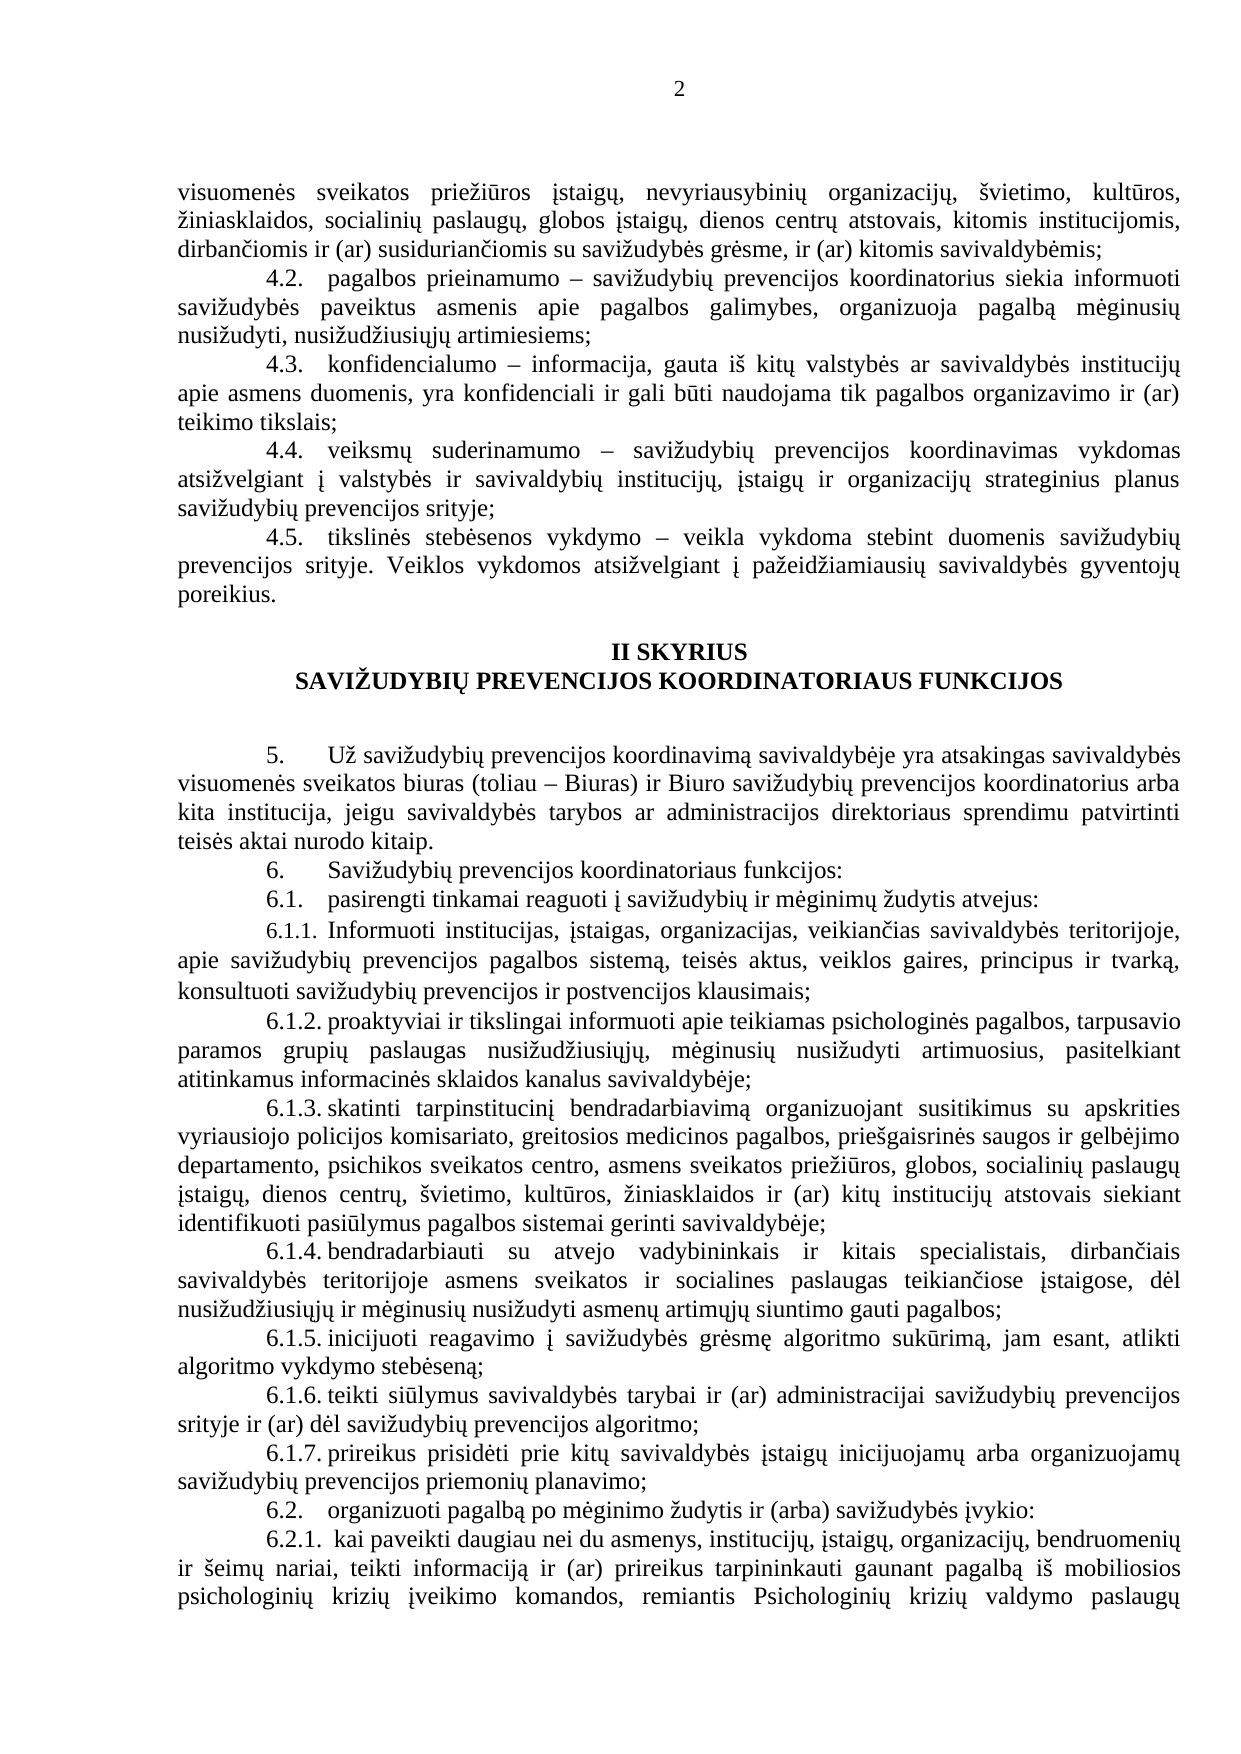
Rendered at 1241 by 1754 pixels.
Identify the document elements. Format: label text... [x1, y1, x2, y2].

text 6.1. pasirengti tinkamai reaguoti į savižudybių ir mėginimų žudytis atvejus: [177, 884, 1181, 913]
text visuomenės sveikatos priežiūros įstaigų, nevyriausybinių organizacijų, švietimo, kultūros, žiniasklaidos, socialinių paslaugų, globos įstaigų, dienos centrų atstovais, kitomis institucijomis, dirbančiomis ir (ar) susiduriančiomis su savižudybės grėsme, ir (ar) kitomis savivaldybėmis; [177, 177, 1181, 263]
text 5. Už savižudybių prevencijos koordinavimą savivaldybėje yra atsakingas savivaldybės visuomenės sveikatos biuras (toliau – Biuras) ir Biuro savižudybių prevencijos koordinatorius arba kita institucija, jeigu savivaldybės tarybos ar administracijos direktoriaus sprendimu patvirtinti teisės aktai nurodo kitaip. [177, 740, 1181, 855]
text 6.1.2. proaktyviai ir tikslingai informuoti apie teikiamas psichologinės pagalbos, tarpusavio paramos grupių paslaugas nusižudžiusiųjų, mėginusių nusižudyti artimuosius, pasitelkiant atitinkamus informacinės sklaidos kanalus savivaldybėje; [177, 1007, 1181, 1093]
text 6. Savižudybių prevencijos koordinatoriaus funkcijos: [177, 855, 1181, 884]
text 6.2.1. kai paveikti daugiau nei du asmenys, institucijų, įstaigų, organizacijų, bendruomenių ir šeimų nariai, teikti informaciją ir (ar) prireikus tarpininkauti gaunant pagalbą iš mobiliosios psichologinių krizių įveikimo komandos, remiantis Psichologinių krizių valdymo paslaugų [177, 1524, 1181, 1611]
text 4.3. konfidencialumo – informacija, gauta iš kitų valstybės ar savivaldybės institucijų apie asmens duomenis, yra konfidenciali ir gali būti naudojama tik pagalbos organizavimo ir (ar) teikimo tikslais; [177, 350, 1181, 436]
text 4.2. pagalbos prieinamumo – savižudybių prevencijos koordinatorius siekia informuoti savižudybės paveiktus asmenis apie pagalbos galimybes, organizuoja pagalbą mėginusių nusižudyti, nusižudžiusiųjų artimiesiems; [177, 263, 1181, 350]
text 4.4. veiksmų suderinamumo – savižudybių prevencijos koordinavimas vykdomas atsižvelgiant į valstybės ir savivaldybių institucijų, įstaigų ir organizacijų strateginius planus savižudybių prevencijos srityje; [177, 436, 1181, 522]
text SAVIŽUDYBIŲ PREVENCIJOS KOORDINATORIAUS FUNKCIJOS [177, 666, 1181, 695]
text 6.1.4. bendradarbiauti su atvejo vadybininkais ir kitais specialistais, dirbančiais savivaldybės teritorijoje asmens sveikatos ir socialines paslaugas teikiančiose įstaigose, dėl nusižudžiusiųjų ir mėginusių nusižudyti asmenų artimųjų siuntimo gauti pagalbos; [177, 1237, 1181, 1323]
text 6.1.3. skatinti tarpinstitucinį bendradarbiavimą organizuojant susitikimus su apskrities vyriausiojo policijos komisariato, greitosios medicinos pagalbos, priešgaisrinės saugos ir gelbėjimo departamento, psichikos sveikatos centro, asmens sveikatos priežiūros, globos, socialinių paslaugų įstaigų, dienos centrų, švietimo, kultūros, žiniasklaidos ir (ar) kitų institucijų atstovais siekiant identifikuoti pasiūlymus pagalbos sistemai gerinti savivaldybėje; [177, 1093, 1181, 1237]
text 6.1.5. inicijuoti reagavimo į savižudybės grėsmę algoritmo sukūrimą, jam esant, atlikti algoritmo vykdymo stebėseną; [177, 1323, 1181, 1381]
text 6.1.6. teikti siūlymus savivaldybės tarybai ir (ar) administracijai savižudybių prevencijos srityje ir (ar) dėl savižudybių prevencijos algoritmo; [177, 1381, 1181, 1438]
text 6.1.7. prireikus prisidėti prie kitų savivaldybės įstaigų inicijuojamų arba organizuojamų savižudybių prevencijos priemonių planavimo; [177, 1438, 1181, 1496]
text 4.5. tikslinės stebėsenos vykdymo – veikla vykdoma stebint duomenis savižudybių prevencijos srityje. Veiklos vykdomos atsižvelgiant į pažeidžiamiausių savivaldybės gyventojų poreikius. [177, 522, 1181, 608]
text 6.2. organizuoti pagalbą po mėginimo žudytis ir (arba) savižudybės įvykio: [177, 1496, 1181, 1524]
text II SKYRIUS [177, 637, 1181, 666]
text 6.1.1. Informuoti institucijas, įstaigas, organizacijas, veikiančias savivaldybės teritorijoje, apie savižudybių prevencijos pagalbos sistemą, teisės aktus, veiklos gaires, principus ir tvarką, konsultuoti savižudybių prevencijos ir postvencijos klausimais; [177, 915, 1181, 1005]
